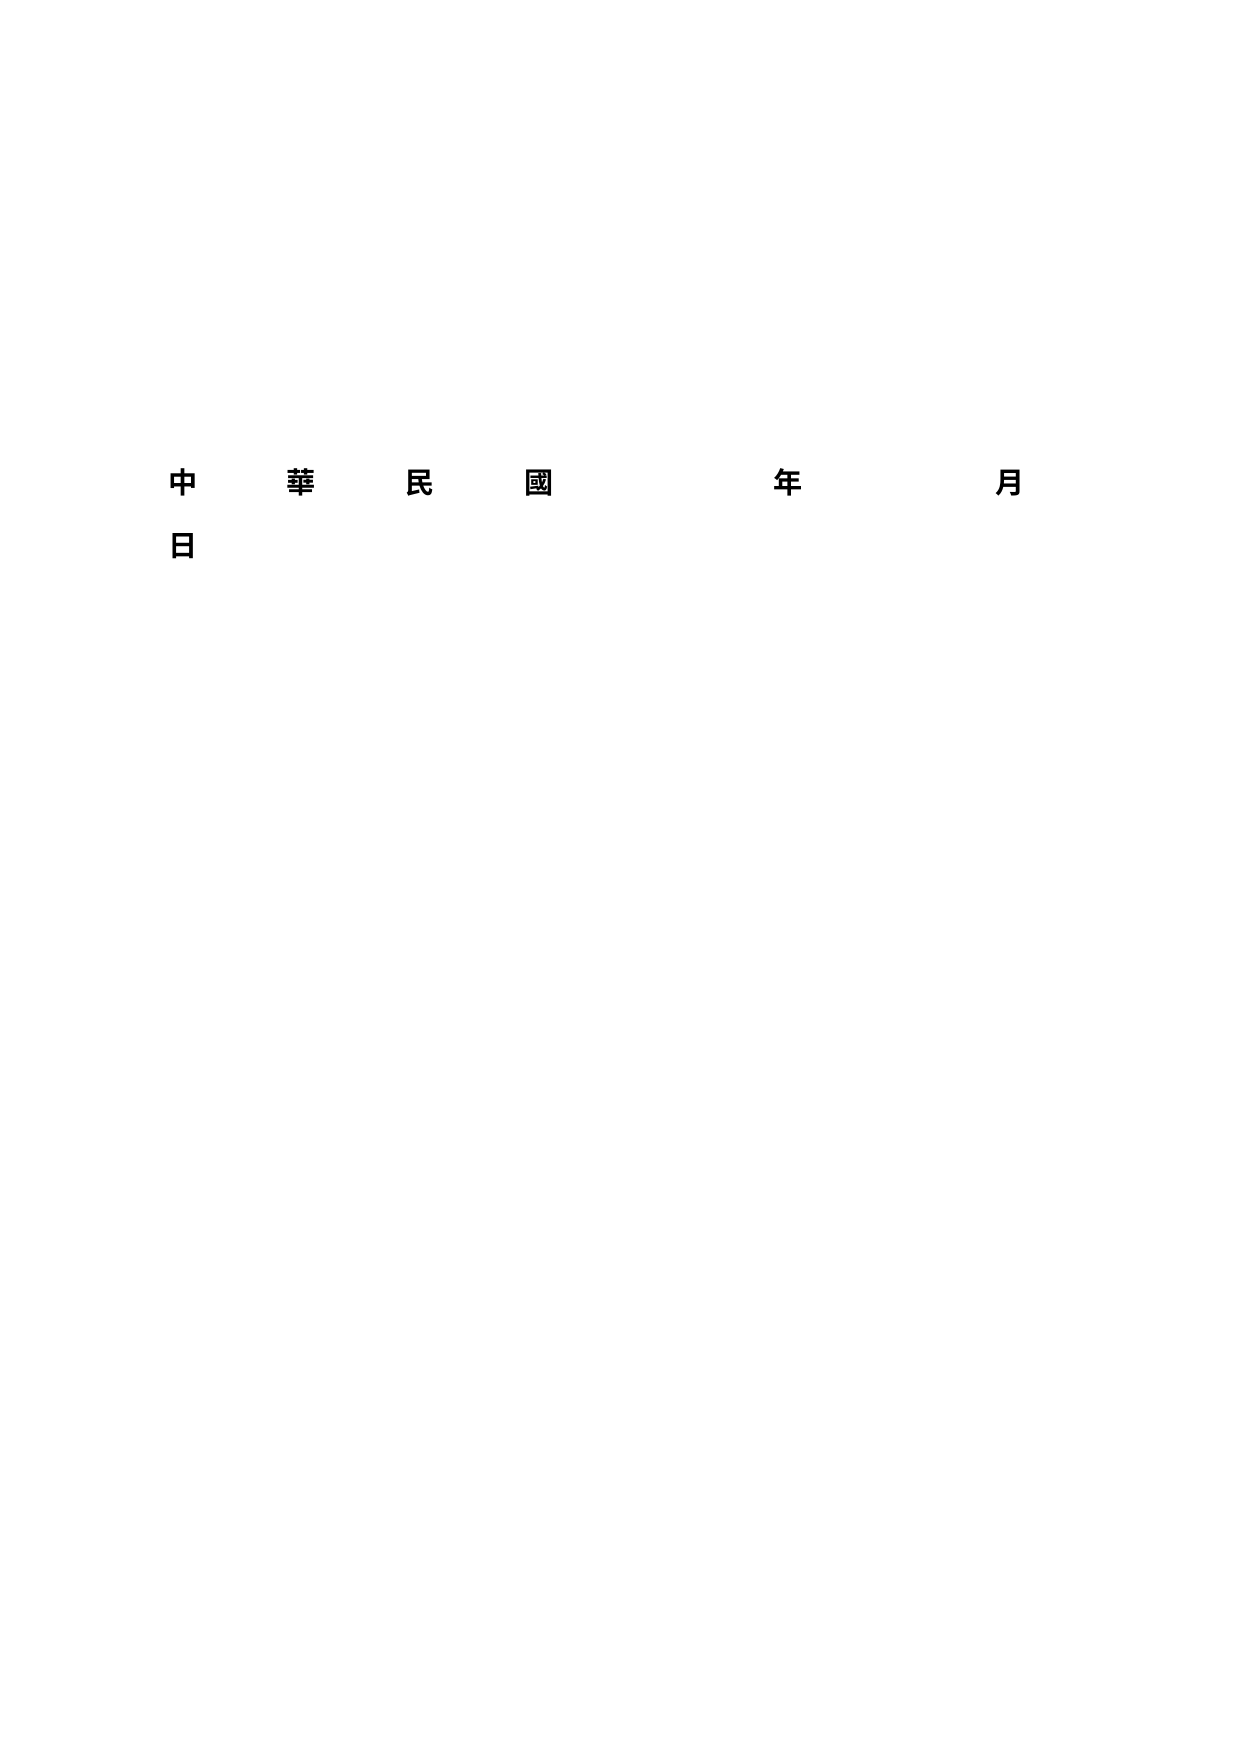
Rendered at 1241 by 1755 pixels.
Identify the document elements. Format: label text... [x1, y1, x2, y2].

text 中 華 民 國 年 月 日 [168, 439, 1122, 564]
